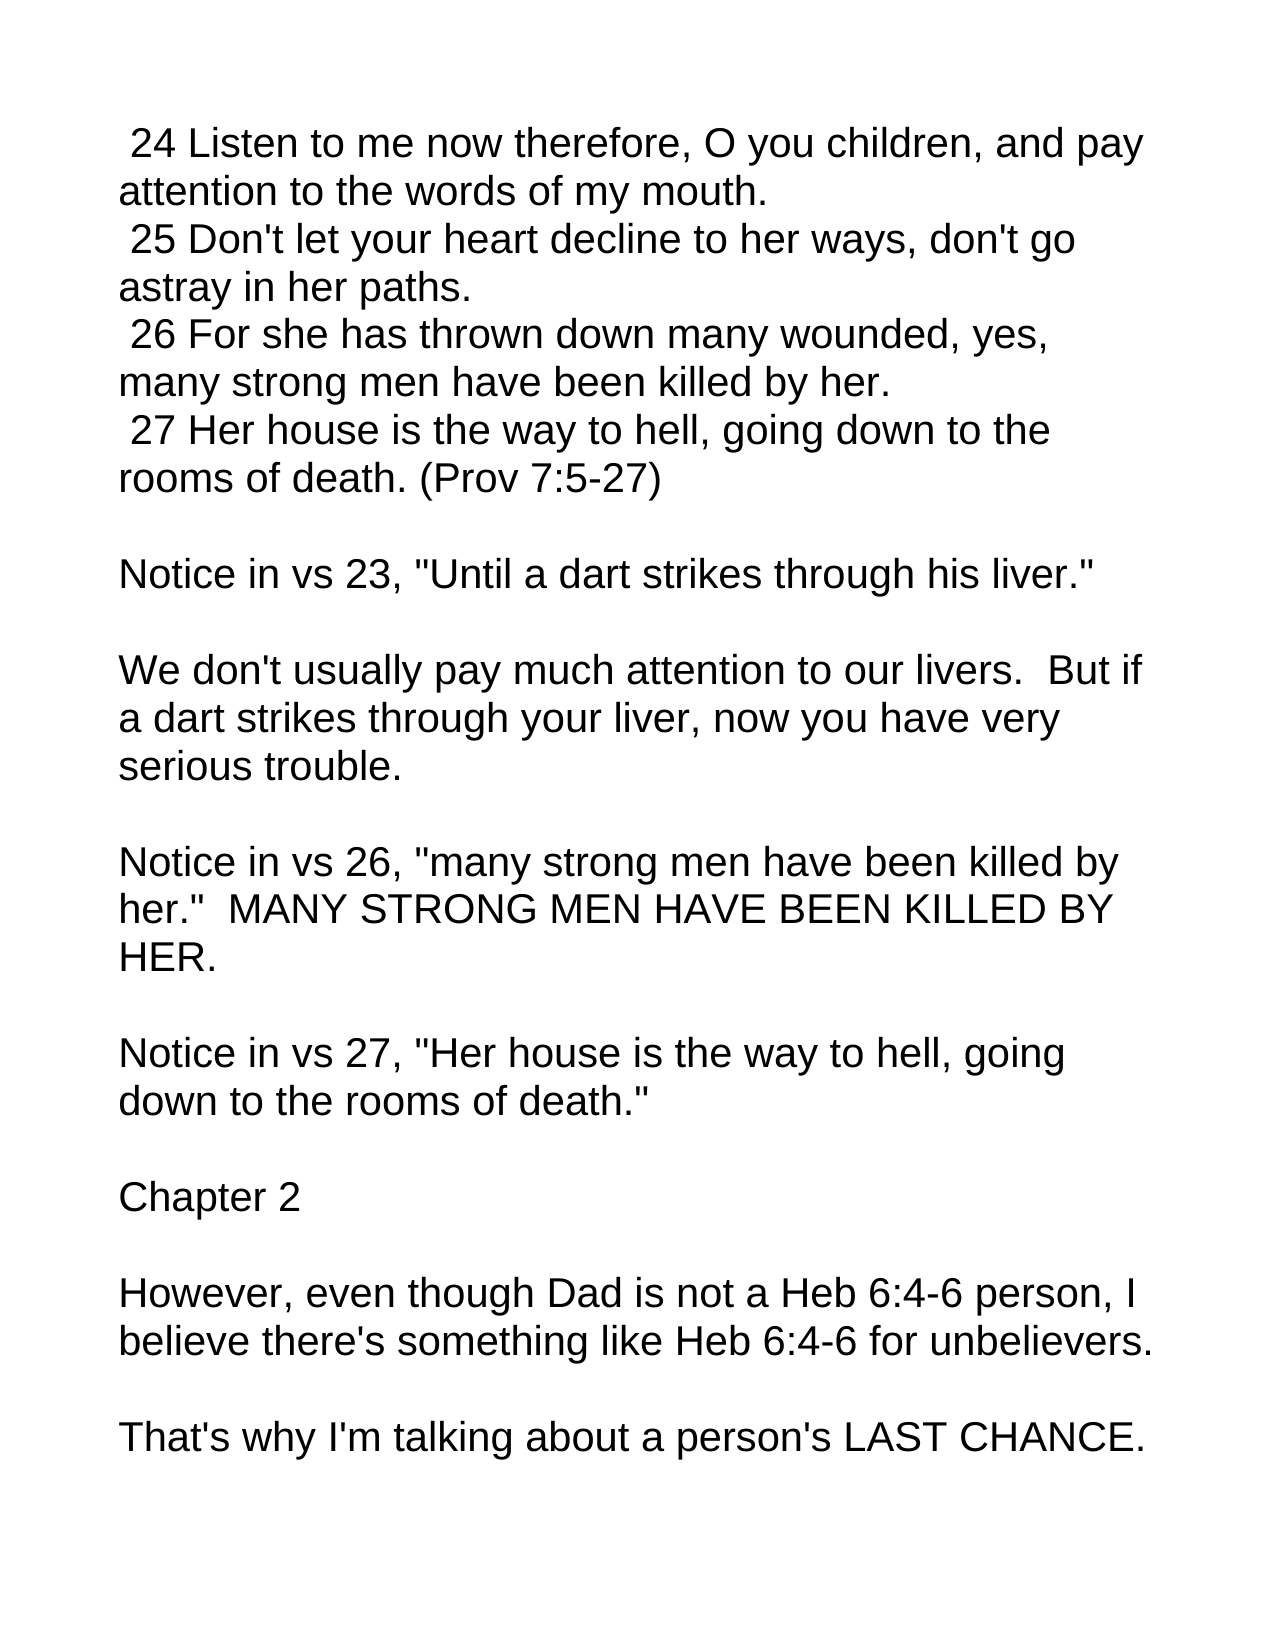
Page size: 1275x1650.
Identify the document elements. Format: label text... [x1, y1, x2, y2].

text We don't usually pay much attention to our livers. But if a dart strikes through your liver, now you have very serious trouble. [118, 645, 1157, 789]
text 27 Her house is the way to hell, going down to the rooms of death. (Prov 7:5-27) [118, 406, 1157, 501]
text Notice in vs 23, "Until a dart strikes through his liver." [118, 549, 1157, 597]
text Chapter 2 [118, 1172, 1157, 1220]
text However, even though Dad is not a Heb 6:4-6 person, I believe there's something like Heb 6:4-6 for unbelievers. [118, 1268, 1157, 1364]
text 24 Listen to me now therefore, O you children, and pay attention to the words of my mouth. [118, 118, 1157, 214]
text 25 Don't let your heart decline to her ways, don't go astray in her paths. [118, 214, 1157, 310]
text Notice in vs 27, "Her house is the way to hell, going down to the rooms of death." [118, 1028, 1157, 1124]
text 26 For she has thrown down many wounded, yes, many strong men have been killed by her. [118, 310, 1157, 406]
text Notice in vs 26, "many strong men have been killed by her." MANY STRONG MEN HAVE BEEN KILLED BY HER. [118, 837, 1157, 981]
text That's why I'm talking about a person's LAST CHANCE. [118, 1412, 1157, 1460]
